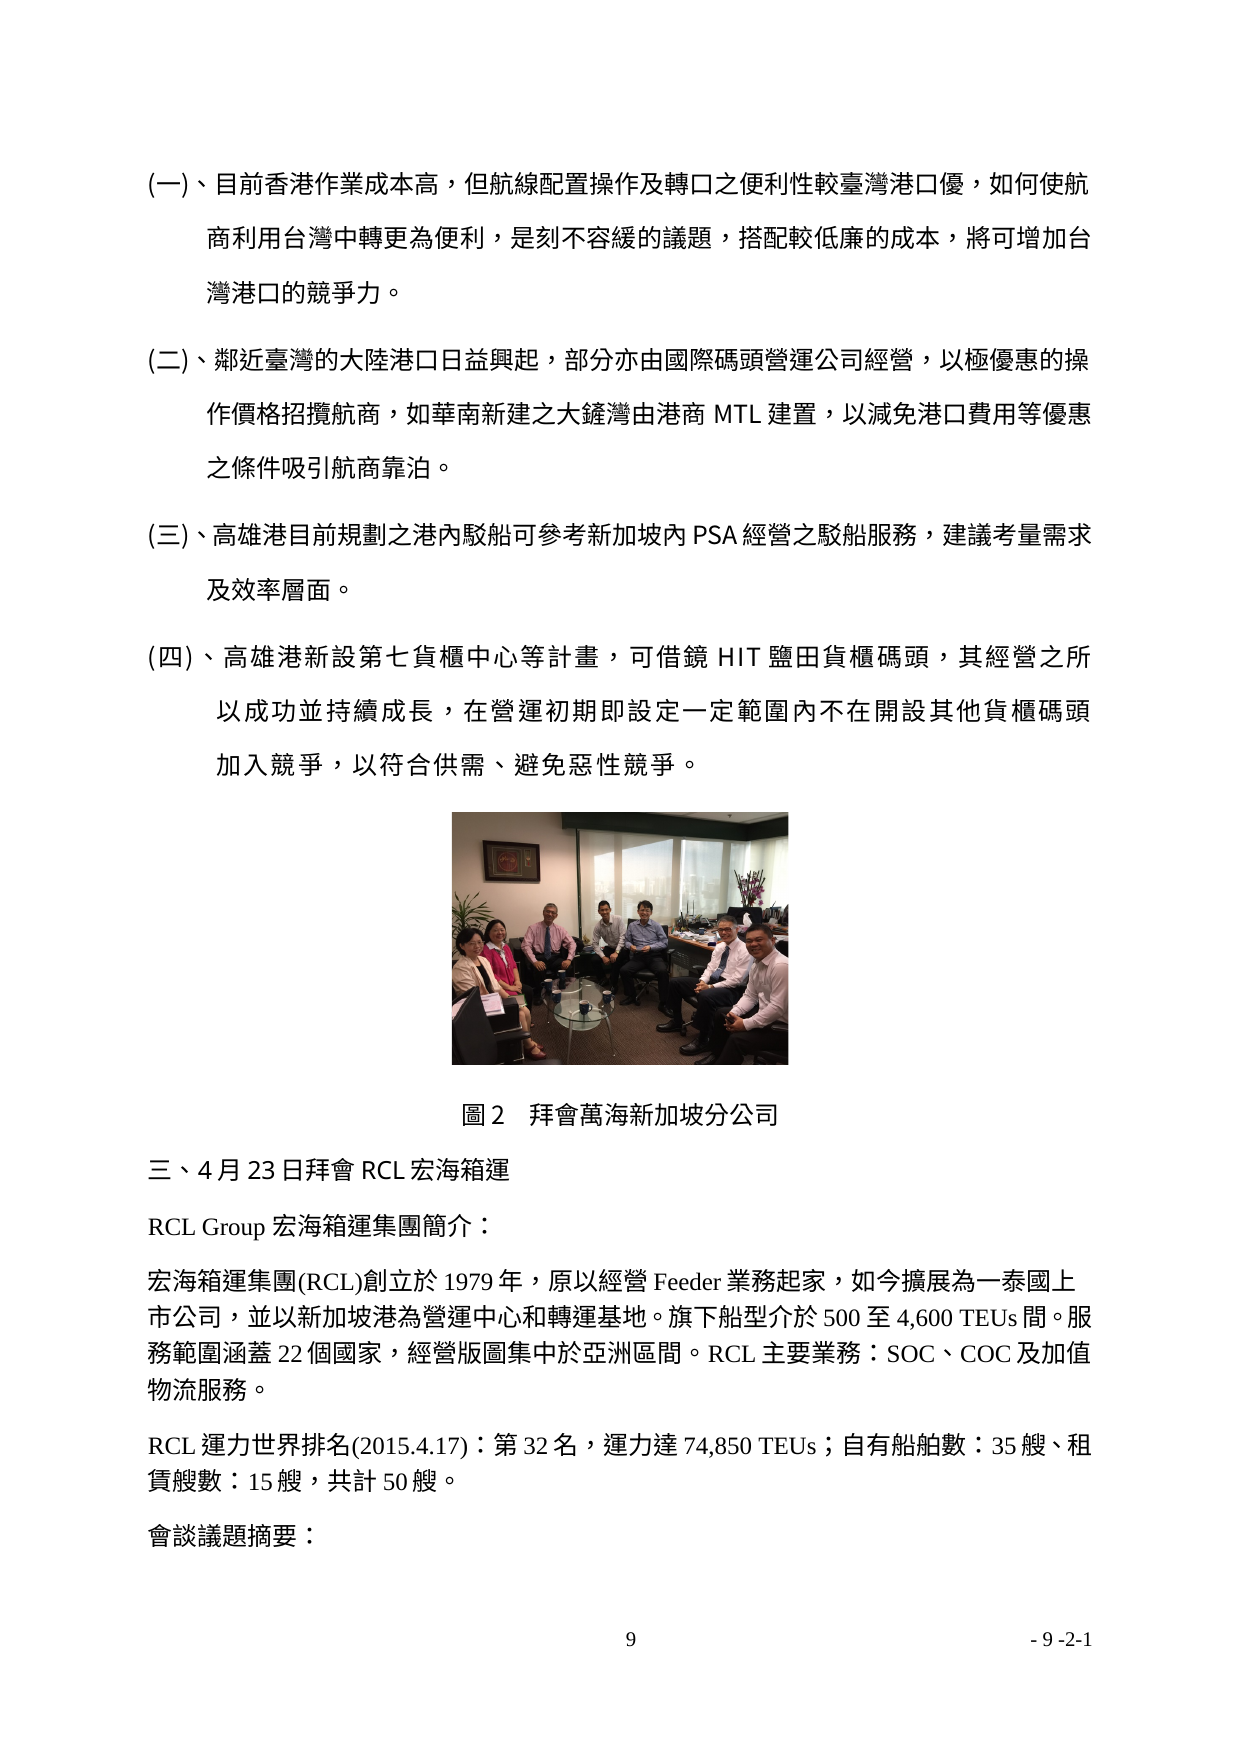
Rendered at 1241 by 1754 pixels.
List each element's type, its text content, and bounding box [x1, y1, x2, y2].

text (三)、高雄港目前規劃之港內駁船可參考新加坡內PSA經營之駁船服務，建議考量需求及效率層面。 [148, 516, 1092, 606]
text RCL運力世界排名(2015.4.17)：第32名，運力達74,850 TEUs；自有船舶數：35艘、租賃艘數：15艘，共計50艘。 [148, 1425, 1092, 1498]
text (一)、目前香港作業成本高，但航線配置操作及轉口之便利性較臺灣港口優，如何使航商利用台灣中轉更為便利，是刻不容緩的議題，搭配較低廉的成本，將可增加台灣港口的競爭力。 [148, 164, 1092, 309]
text 會談議題摘要： [148, 1516, 1092, 1553]
text RCL Group 宏海箱運集團簡介： [148, 1206, 1092, 1243]
text 宏海箱運集團(RCL)創立於1979年，原以經營Feeder業務起家，如今擴展為一泰國上市公司，並以新加坡港為營運中心和轉運基地。旗下船型介於500 至4,600 TEUs間。服務範圍涵蓋22個國家，經營版圖集中於亞洲區間。RCL主要業務：SOC、COC及加值物流服務。 [148, 1261, 1092, 1406]
picture [451, 812, 789, 1065]
subtitle 三、4月23日拜會RCL宏海箱運 [148, 1150, 1092, 1188]
text (四)、高雄港新設第七貨櫃中心等計畫，可借鏡HIT鹽田貨櫃碼頭，其經營之所以成功並持續成長，在營運初期即設定一定範圍內不在開設其他貨櫃碼頭加入競爭，以符合供需、避免惡性競爭。 [148, 637, 1092, 782]
text 圖2 拜會萬海新加坡分公司 [148, 1096, 1092, 1132]
text (二)、鄰近臺灣的大陸港口日益興起，部分亦由國際碼頭營運公司經營，以極優惠的操作價格招攬航商，如華南新建之大鏟灣由港商MTL建置，以減免港口費用等優惠之條件吸引航商靠泊。 [148, 340, 1092, 485]
